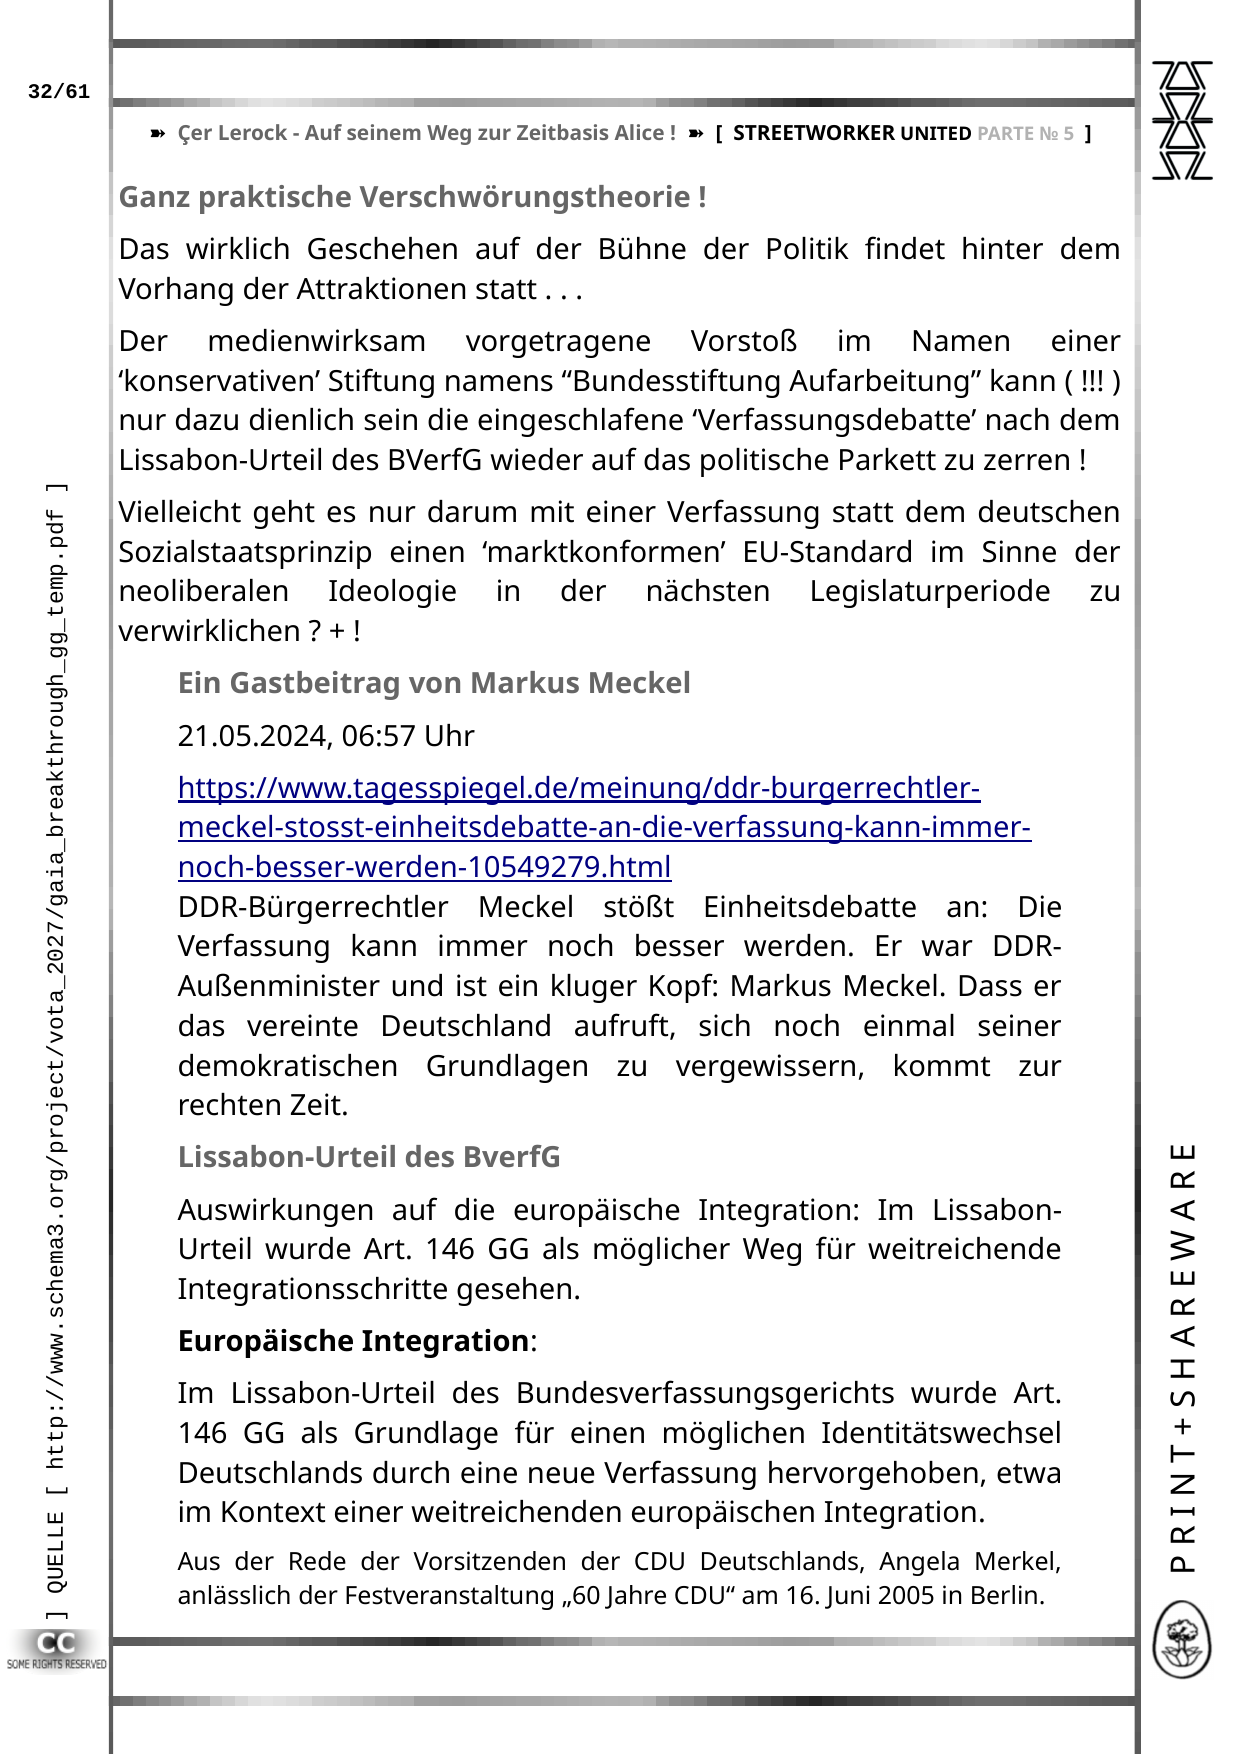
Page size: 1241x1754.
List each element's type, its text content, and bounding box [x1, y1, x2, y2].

text Das wirklich Geschehen auf der Bühne der Politik findet hinter dem Vorhang der Attraktionen statt . . . [118, 228, 1122, 308]
text 21.05.2024, 06:57 Uhr [177, 715, 1063, 754]
text Ein Gastbeitrag von Markus Meckel [177, 663, 1063, 702]
text Lissabon-Urteil des BverfG [177, 1137, 1063, 1176]
text Vielleicht geht es nur darum mit einer Verfassung statt dem deutschen Sozialstaatsprinzip einen ‘marktkonformen’ EU-Standard im Sinne der neoliberalen Ideologie in der nächsten Legislaturperiode zu verwirklichen ? + ! [118, 491, 1122, 650]
text https://www.tagesspiegel.de/meinung/ddr-burgerrechtler-meckel-stosst-einheitsdebatte-an-die-verfassung-kann-immer-noch-besser-werden-10549279.html DDR-Bürgerrechtler Meckel stößt Einheitsdebatte an: Die Verfassung kann immer noch besser werden. Er war DDR-Außenminister und ist ein kluger Kopf: Markus Meckel. Dass er das vereinte Deutschland aufruft, sich noch einmal seiner demokratischen Grundlagen zu vergewissern, kommt zur rechten Zeit. [177, 767, 1063, 1124]
text Europäische Integration: [177, 1320, 1063, 1360]
picture [1150, 1600, 1214, 1680]
text Im Lissabon-Urteil des Bundesverfassungsgerichts wurde Art. 146 GG als Grundlage für einen möglichen Identitätswechsel Deutschlands durch eine neue Verfassung hervorgehoben, etwa im Kontext einer weitreichenden europäischen Integration. [177, 1373, 1063, 1531]
text Auswirkungen auf die europäische Integration: Im Lissabon-Urteil wurde Art. 146 GG als möglicher Weg für weitreichende Integrationsschritte gesehen. [177, 1189, 1063, 1308]
text Aus der Rede der Vorsitzenden der CDU Deutschlands, Angela Merkel, anlässlich der Festveranstaltung „60 Jahre CDU“ am 16. Juni 2005 in Berlin. [177, 1544, 1063, 1612]
picture [1151, 60, 1214, 181]
text Der medienwirksam vorgetragene Vorstoß im Namen einer ‘konservativen’ Stiftung namens “Bundesstiftung Aufarbeitung” kann ( !!! ) nur dazu dienlich sein die eingeschlafene ‘Verfassungsdebatte’ nach dem Lissabon-Urteil des BVerfG wieder auf das politische Parkett zu zerren ! [118, 320, 1122, 479]
text Ganz praktische Verschwörungstheorie ! [118, 176, 1122, 216]
picture [0, 1629, 108, 1675]
